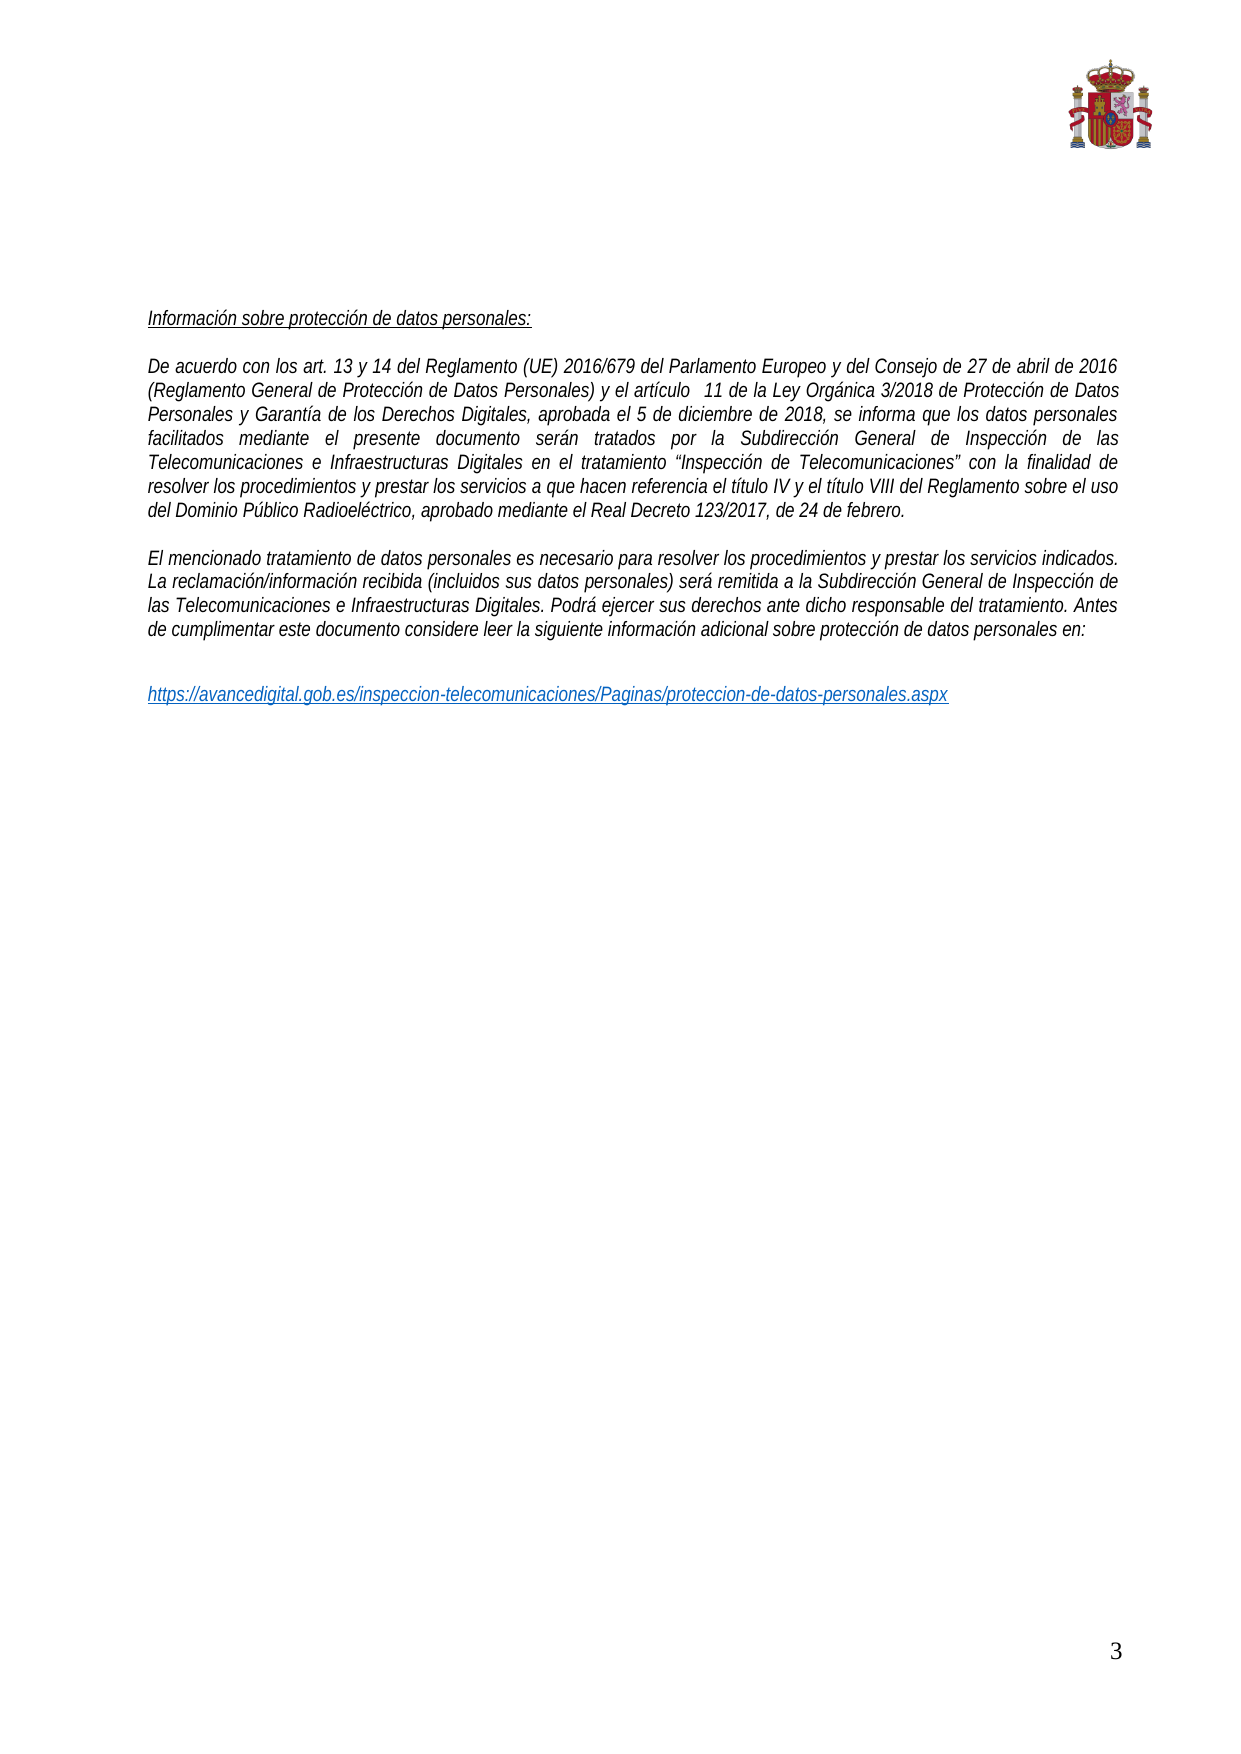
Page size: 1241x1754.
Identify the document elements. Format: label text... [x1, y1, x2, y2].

text Información sobre protección de datos personales: [148, 306, 1122, 330]
text El mencionado tratamiento de datos personales es necesario para resolver los procedimientos y prestar los servicios indicados. La reclamación/información recibida (incluidos sus datos personales) será remitida a la Subdirección General de Inspección de las Telecomunicaciones e Infraestructuras Digitales. Podrá ejercer sus derechos ante dicho responsable del tratamiento. Antes de cumplimentar este documento considere leer la siguiente información adicional sobre protección de datos personales en: [148, 545, 1122, 641]
text https://avancedigital.gob.es/inspeccion-telecomunicaciones/Paginas/proteccion-de-datos-personales.aspx [148, 682, 1122, 706]
text De acuerdo con los art. 13 y 14 del Reglamento (UE) 2016/679 del Parlamento Europeo y del Consejo de 27 de abril de 2016 (Reglamento General de Protección de Datos Personales) y el artículo 11 de la Ley Orgánica 3/2018 de Protección de Datos Personales y Garantía de los Derechos Digitales, aprobada el 5 de diciembre de 2018, se informa que los datos personales facilitados mediante el presente documento serán tratados por la Subdirección General de Inspección de las Telecomunicaciones e Infraestructuras Digitales en el tratamiento “Inspección de Telecomunicaciones” con la finalidad de resolver los procedimientos y prestar los servicios a que hacen referencia el título IV y el título VIII del Reglamento sobre el uso del Dominio Público Radioeléctrico, aprobado mediante el Real Decreto 123/2017, de 24 de febrero. [148, 354, 1122, 521]
